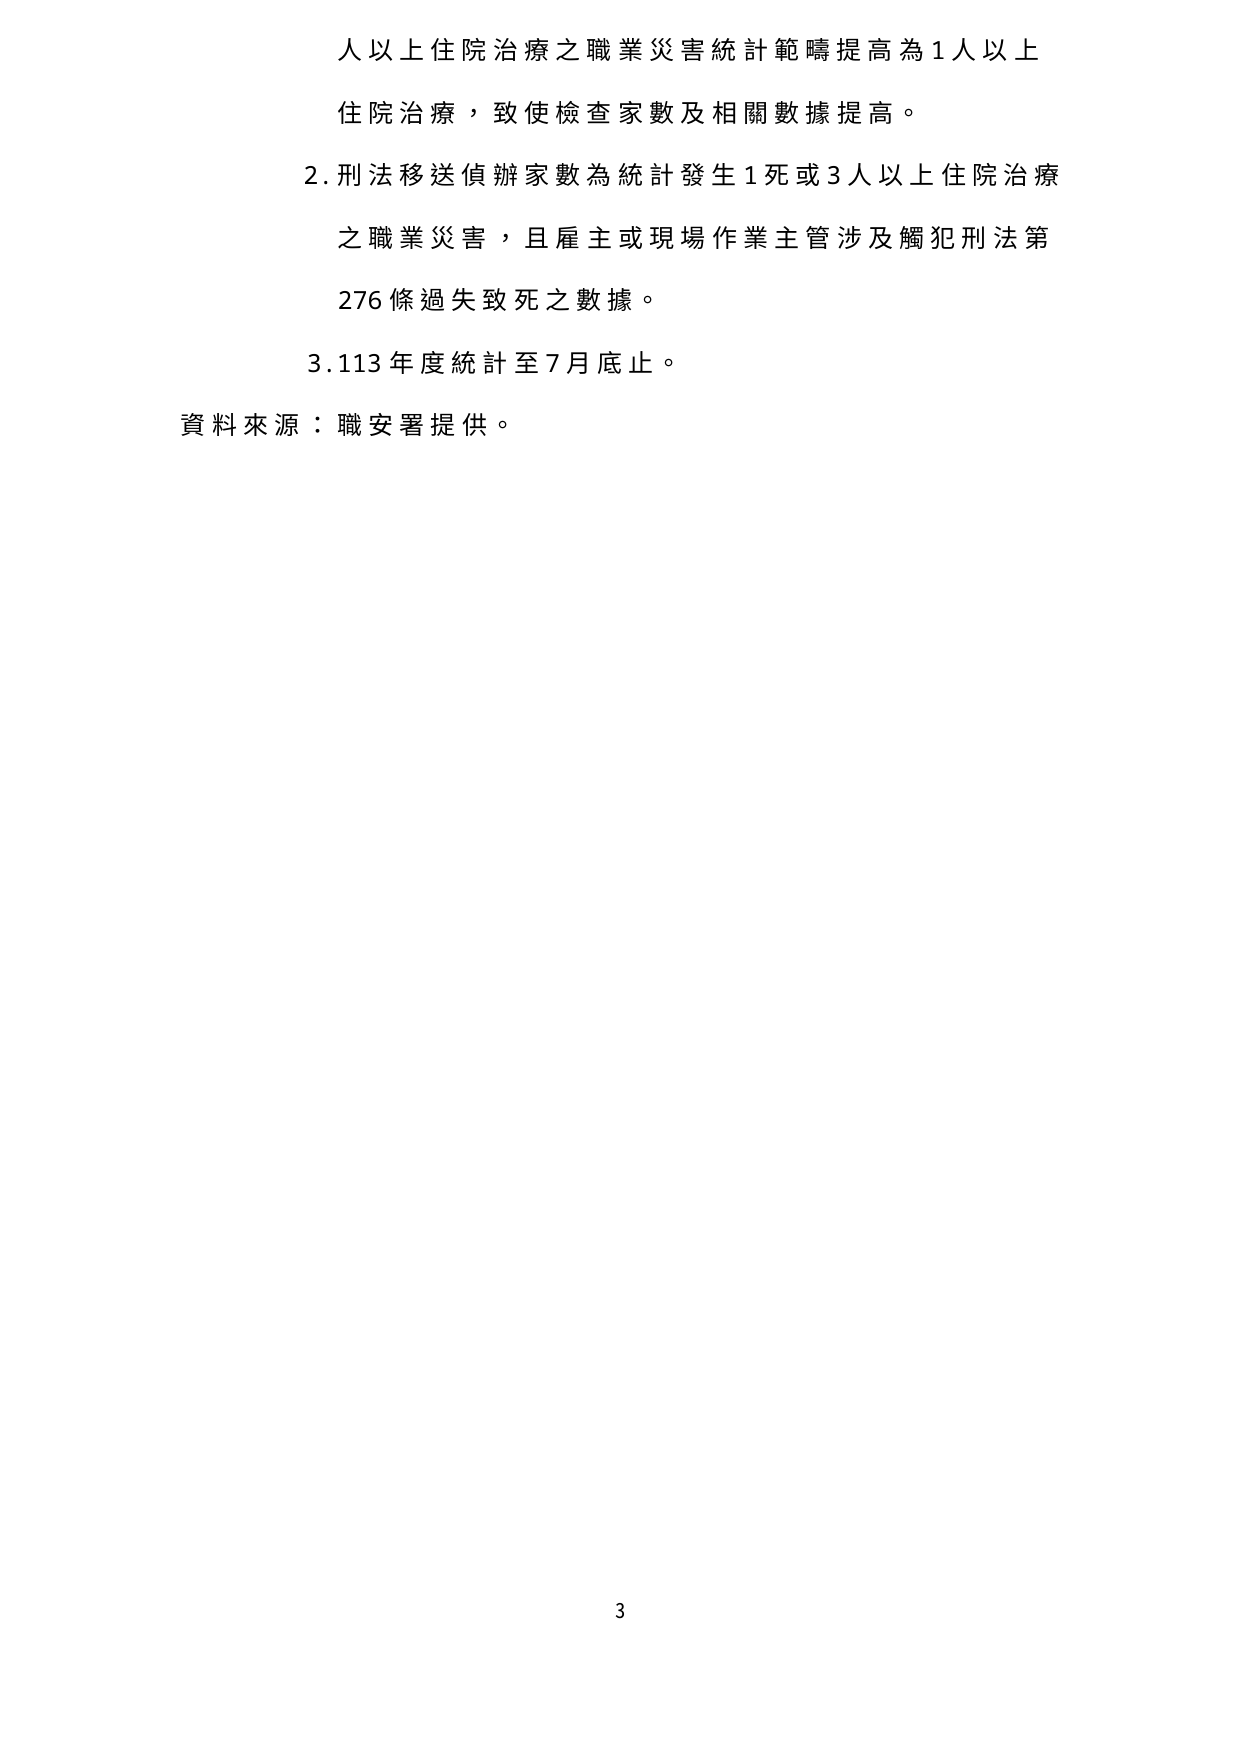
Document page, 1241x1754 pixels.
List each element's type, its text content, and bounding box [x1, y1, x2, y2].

text 資料來源：職安署提供。 [177, 382, 1063, 444]
text 人以上住院治療之職業災害統計範疇提高為1人以上住院治療，致使檢查家數及相關數據提高。 [177, 7, 1063, 132]
text 2.刑法移送偵辦家數為統計發生1死或3人以上住院治療之職業災害，且雇主或現場作業主管涉及觸犯刑法第276條過失致死之數據。 [295, 132, 1063, 319]
text 3.113年度統計至7月底止。 [295, 319, 1063, 382]
